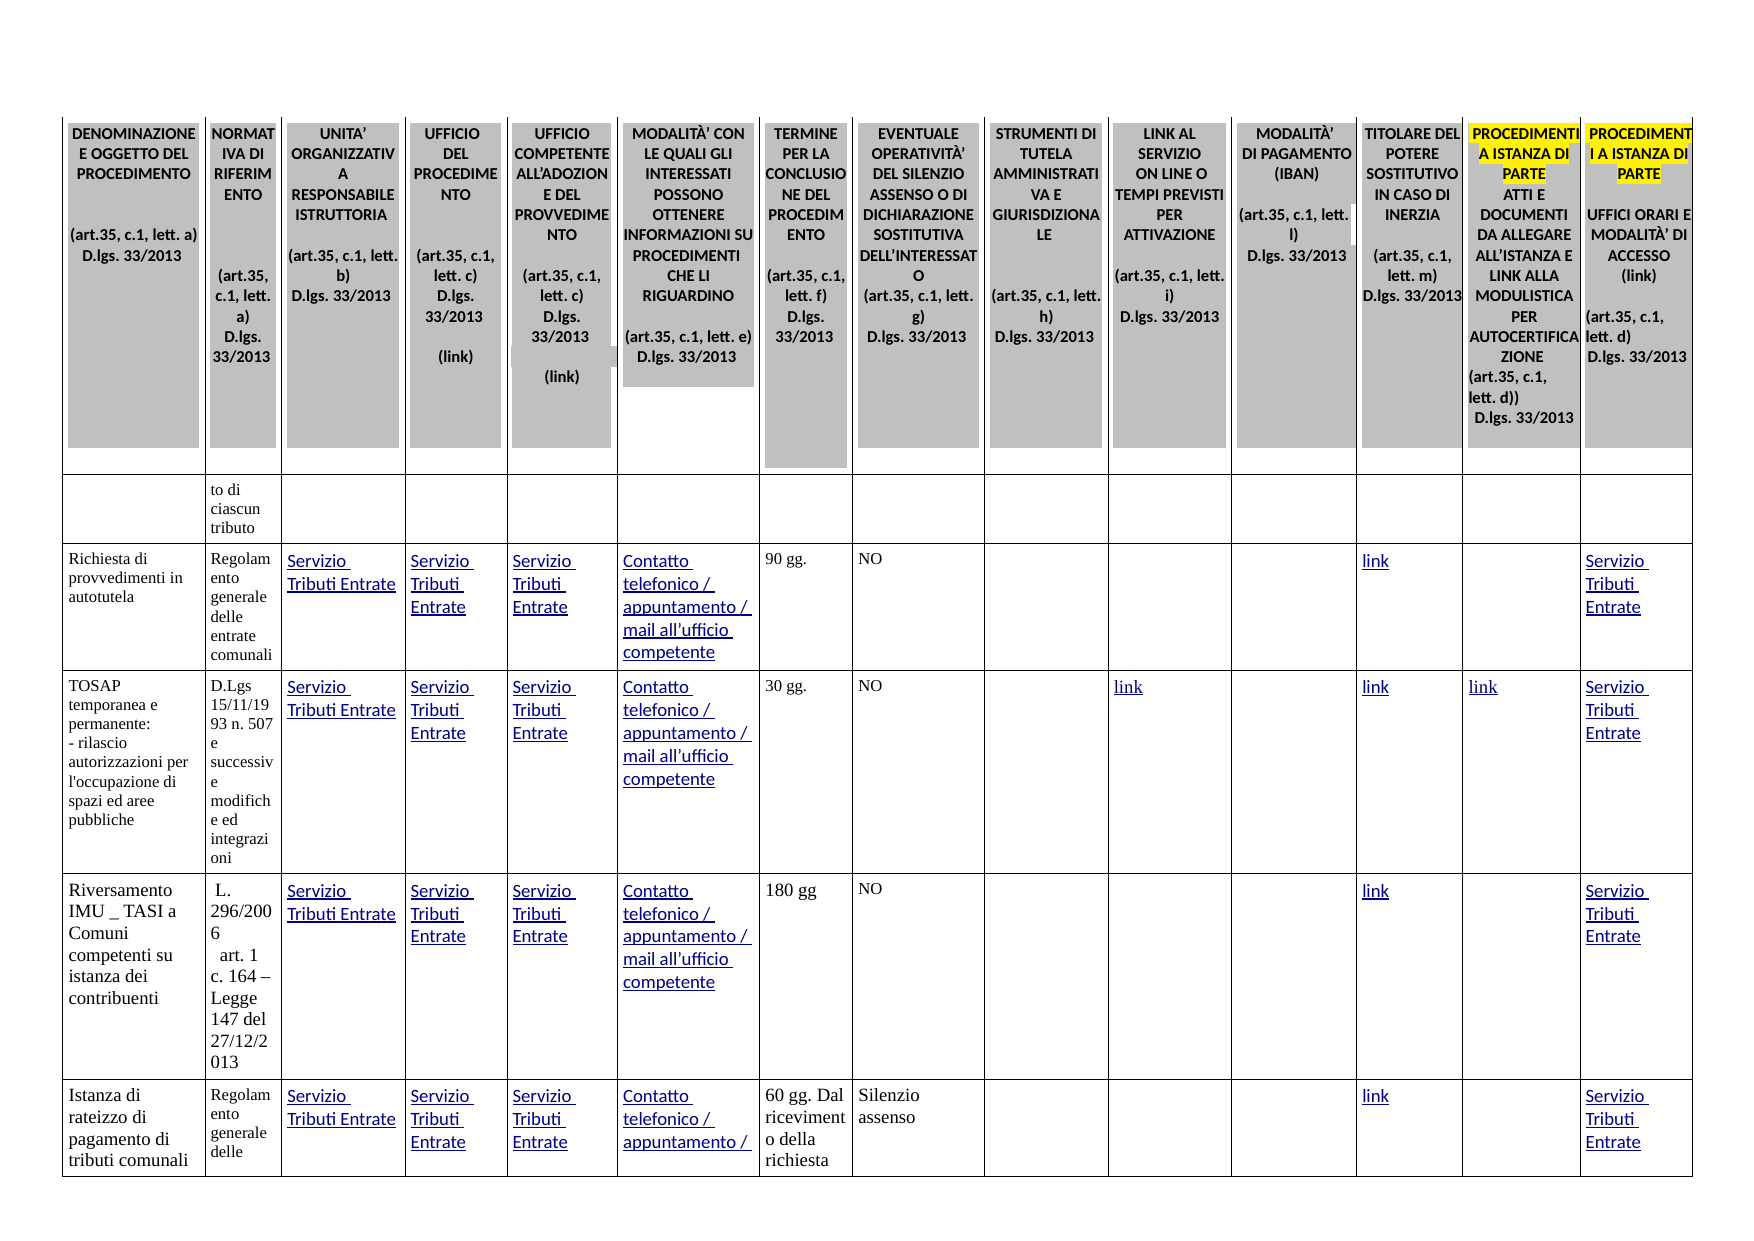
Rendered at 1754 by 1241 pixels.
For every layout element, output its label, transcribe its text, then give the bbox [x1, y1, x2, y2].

table_cell [985, 874, 1108, 1078]
table_cell link [1357, 1080, 1462, 1176]
table_cell [1109, 544, 1231, 670]
table_header UFFICIO DEL PROCEDIMENTO (art.35, c.1, lett. c) D.lgs. 33/2013 (link) [406, 117, 507, 474]
table_cell Contatto telefonico / appuntamento / mail all’ufficio competente [618, 874, 759, 1078]
table_cell Richiesta di provvedimenti in autotutela [63, 544, 205, 670]
table_cell [63, 475, 205, 543]
table_cell D.Lgs 15/11/1993 n. 507 e successive modifiche ed integrazioni [206, 671, 281, 873]
table_cell Servizio Tributi Entrate [508, 1080, 617, 1176]
table_cell L. 296/2006 art. 1 c. 164 – Legge 147 del 27/12/2013 [206, 874, 281, 1078]
table_header LINK AL SERVIZIO ON LINE O TEMPI PREVISTI PER ATTIVAZIONE (art.35, c.1, lett. i) D.lgs. 33/2013 [1109, 117, 1231, 474]
table_cell [1232, 475, 1356, 543]
table_cell Servizio Tributi Entrate [1581, 671, 1692, 873]
table_cell [853, 475, 984, 543]
table_cell to di ciascun tributo [206, 475, 281, 543]
table_header UNITA’ ORGANIZZATIVA RESPONSABILE ISTRUTTORIA (art.35, c.1, lett. b) D.lgs. 33/2013 [282, 117, 405, 474]
table_cell [1463, 475, 1580, 543]
table_cell Servizio Tributi Entrate [406, 671, 507, 873]
table_header MODALITÀ’ CON LE QUALI GLI INTERESSATI POSSONO OTTENERE INFORMAZIONI SU PROCEDIMENTI CHE LI RIGUARDINO (art.35, c.1, lett. e) D.lgs. 33/2013 [618, 117, 759, 474]
table_header TERMINE PER LA CONCLUSIONE DEL PROCEDIMENTO (art.35, c.1, lett. f) D.lgs. 33/2013 [760, 117, 852, 474]
table_cell [282, 475, 405, 543]
table_cell Servizio Tributi Entrate [1581, 1080, 1692, 1176]
table_cell Contatto telefonico / appuntamento / mail all’ufficio competente [618, 671, 759, 873]
table_cell Servizio Tributi Entrate [406, 544, 507, 670]
table_header UFFICIO COMPETENTE ALL’ADOZIONE DEL PROVVEDIMENTO (art.35, c.1, lett. c) D.lgs. 33/2013 (link) [508, 117, 617, 474]
table_cell [1109, 874, 1231, 1078]
table_cell NO [853, 874, 984, 1078]
table_cell [508, 475, 617, 543]
table_cell NO [853, 671, 984, 873]
table_cell Servizio Tributi Entrate [508, 874, 617, 1078]
table_cell TOSAP temporanea e permanente: - rilascio autorizzazioni per l'occupazione di spazi ed aree pubbliche [63, 671, 205, 873]
table_cell [1463, 874, 1580, 1078]
table_cell [1109, 1080, 1231, 1176]
table_cell Servizio Tributi Entrate [508, 544, 617, 670]
table_header STRUMENTI DI TUTELA AMMINISTRATIVA E GIURISDIZIONALE (art.35, c.1, lett. h) D.lgs. 33/2013 [985, 117, 1108, 474]
table_header PROCEDIMENTI A ISTANZA DI PARTE UFFICI ORARI E MODALITÀ’ DI ACCESSO (link) (art.35, c.1, lett. d) D.lgs. 33/2013 [1581, 117, 1692, 474]
table_cell Servizio Tributi Entrate [1581, 874, 1692, 1078]
table_cell [1581, 475, 1692, 543]
table_header MODALITÀ’ DI PAGAMENTO (IBAN) (art.35, c.1, lett. l) D.lgs. 33/2013 [1232, 117, 1356, 474]
table_header EVENTUALE OPERATIVITÀ’ DEL SILENZIO ASSENSO O DI DICHIARAZIONE SOSTITUTIVA DELL’INTERESSATO (art.35, c.1, lett. g) D.lgs. 33/2013 [853, 117, 984, 474]
table_header PROCEDIMENTI A ISTANZA DI PARTE ATTI E DOCUMENTI DA ALLEGARE ALL’ISTANZA E LINK ALLA MODULISTICA PER AUTOCERTIFICAZIONE (art.35, c.1, lett. d)) D.lgs. 33/2013 [1463, 117, 1580, 474]
table_cell Servizio Tributi Entrate [406, 1080, 507, 1176]
table_cell Regolamento generale delle entrate comunali [206, 544, 281, 670]
table_cell NO [853, 544, 984, 670]
table_header TITOLARE DEL POTERE SOSTITUTIVO IN CASO DI INERZIA (art.35, c.1, lett. m) D.lgs. 33/2013 [1357, 117, 1462, 474]
table_cell Contatto telefonico / appuntamento / [618, 1080, 759, 1176]
table_cell Servizio Tributi Entrate [282, 671, 405, 873]
table_cell Regolamento generale delle [206, 1080, 281, 1176]
table_cell Servizio Tributi Entrate [1581, 544, 1692, 670]
table_cell Servizio Tributi Entrate [282, 874, 405, 1078]
table_cell [1463, 544, 1580, 670]
table_cell [1357, 475, 1462, 543]
table_cell [985, 544, 1108, 670]
table_cell [1109, 475, 1231, 543]
table_cell [985, 475, 1108, 543]
table_cell [618, 475, 759, 543]
table_cell link [1357, 544, 1462, 670]
table_header DENOMINAZIONE E OGGETTO DEL PROCEDIMENTO (art.35, c.1, lett. a) D.lgs. 33/2013 [63, 117, 205, 474]
table_cell link [1357, 671, 1462, 873]
table_cell link [1463, 671, 1580, 873]
table_cell [1232, 544, 1356, 670]
table_cell [760, 475, 852, 543]
table_cell link [1109, 671, 1231, 873]
table_cell 30 gg. [760, 671, 852, 873]
table_cell [1232, 671, 1356, 873]
table_cell Servizio Tributi Entrate [282, 1080, 405, 1176]
table_cell Silenzio assenso [853, 1080, 984, 1176]
table_cell [406, 475, 507, 543]
table_cell [1232, 874, 1356, 1078]
table_cell [985, 671, 1108, 873]
table_cell Contatto telefonico / appuntamento / mail all’ufficio competente [618, 544, 759, 670]
table_cell Servizio Tributi Entrate [282, 544, 405, 670]
table_cell link [1357, 874, 1462, 1078]
table_cell Servizio Tributi Entrate [406, 874, 507, 1078]
table_cell Istanza di rateizzo di pagamento di tributi comunali [63, 1080, 205, 1176]
table_cell 180 gg [760, 874, 852, 1078]
table_cell [985, 1080, 1108, 1176]
table_cell Riversamento IMU _ TASI a Comuni competenti su istanza dei contribuenti [63, 874, 205, 1078]
table_header NORMATIVA DI RIFERIMENTO (art.35, c.1, lett. a) D.lgs. 33/2013 [206, 117, 281, 474]
table_cell [1232, 1080, 1356, 1176]
table_cell Servizio Tributi Entrate [508, 671, 617, 873]
table_cell 60 gg. Dal ricevimento della richiesta [760, 1080, 852, 1176]
table_cell [1463, 1080, 1580, 1176]
table_cell 90 gg. [760, 544, 852, 670]
